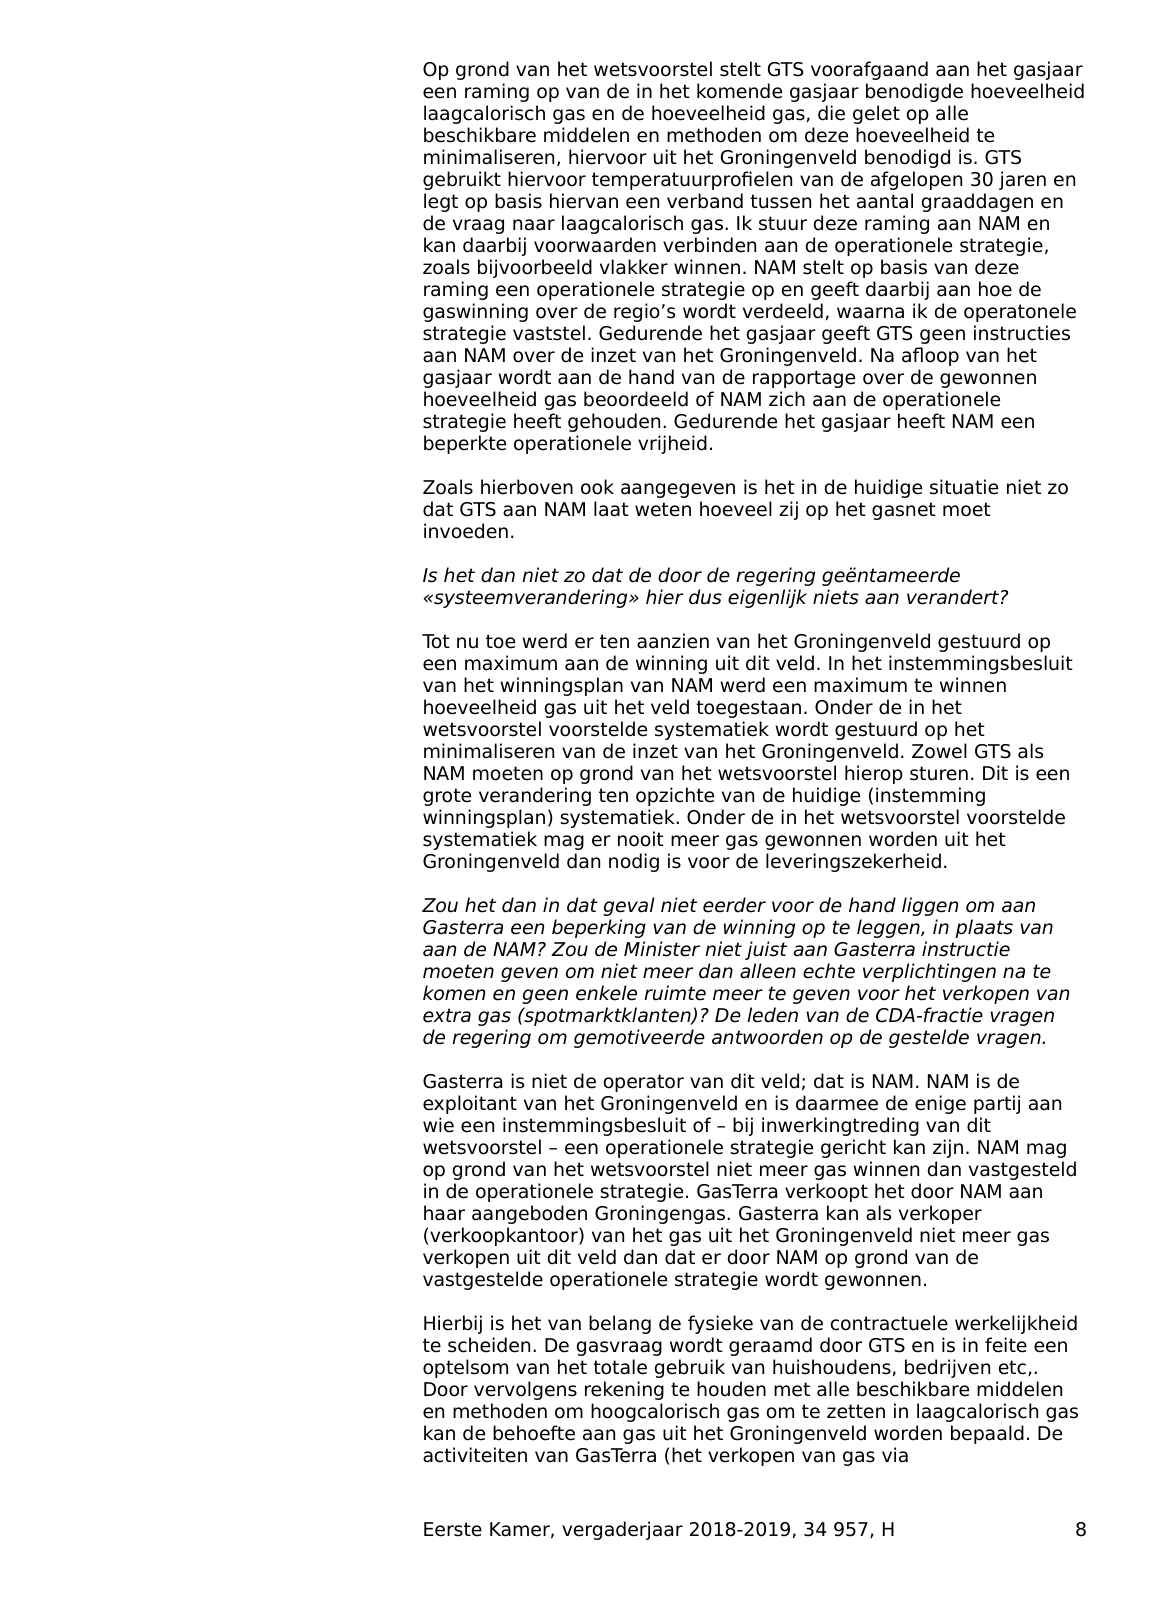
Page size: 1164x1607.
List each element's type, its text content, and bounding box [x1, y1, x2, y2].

text Zou het dan in dat geval niet eerder voor de hand liggen om aan Gasterra een beperking van de winning op te leggen, in plaats van aan de NAM? Zou de Minister niet juist aan Gasterra instructie moeten geven om niet meer dan alleen echte verplichtingen na te komen en geen enkele ruimte meer te geven voor het verkopen van extra gas (spotmarktklanten)? De leden van de CDA-fractie vragen de regering om gemotiveerde antwoorden op de gestelde vragen. [422, 895, 1087, 1049]
text Hierbij is het van belang de fysieke van de contractuele werkelijkheid te scheiden. De gasvraag wordt geraamd door GTS en is in feite een optelsom van het totale gebruik van huishoudens, bedrijven etc,. Door vervolgens rekening te houden met alle beschikbare middelen en methoden om hoogcalorisch gas om te zetten in laagcalorisch gas kan de behoefte aan gas uit het Groningenveld worden bepaald. De activiteiten van GasTerra (het verkopen van gas via [422, 1313, 1087, 1467]
text Op grond van het wetsvoorstel stelt GTS voorafgaand aan het gasjaar een raming op van de in het komende gasjaar benodigde hoeveelheid laagcalorisch gas en de hoeveelheid gas, die gelet op alle beschikbare middelen en methoden om deze hoeveelheid te minimaliseren, hiervoor uit het Groningenveld benodigd is. GTS gebruikt hiervoor temperatuurprofielen van de afgelopen 30 jaren en legt op basis hiervan een verband tussen het aantal graaddagen en de vraag naar laagcalorisch gas. Ik stuur deze raming aan NAM en kan daarbij voorwaarden verbinden aan de operationele strategie, zoals bijvoorbeeld vlakker winnen. NAM stelt op basis van deze raming een operationele strategie op en geeft daarbij aan hoe de gaswinning over de regio’s wordt verdeeld, waarna ik de operatonele strategie vaststel. Gedurende het gasjaar geeft GTS geen instructies aan NAM over de inzet van het Groningenveld. Na afloop van het gasjaar wordt aan de hand van de rapportage over de gewonnen hoeveelheid gas beoordeeld of NAM zich aan de operationele strategie heeft gehouden. Gedurende het gasjaar heeft NAM een beperkte operationele vrijheid. [422, 59, 1087, 455]
text Zoals hierboven ook aangegeven is het in de huidige situatie niet zo dat GTS aan NAM laat weten hoeveel zij op het gasnet moet invoeden. [422, 477, 1087, 543]
text Tot nu toe werd er ten aanzien van het Groningenveld gestuurd op een maximum aan de winning uit dit veld. In het instemmingsbesluit van het winningsplan van NAM werd een maximum te winnen hoeveelheid gas uit het veld toegestaan. Onder de in het wetsvoorstel voorstelde systematiek wordt gestuurd op het minimaliseren van de inzet van het Groningenveld. Zowel GTS als NAM moeten op grond van het wetsvoorstel hierop sturen. Dit is een grote verandering ten opzichte van de huidige (instemming winningsplan) systematiek. Onder de in het wetsvoorstel voorstelde systematiek mag er nooit meer gas gewonnen worden uit het Groningenveld dan nodig is voor de leveringszekerheid. [422, 631, 1087, 873]
text Is het dan niet zo dat de door de regering geëntameerde «systeemverandering» hier dus eigenlijk niets aan verandert? [422, 565, 1087, 609]
text Gasterra is niet de operator van dit veld; dat is NAM. NAM is de exploitant van het Groningenveld en is daarmee de enige partij aan wie een instemmingsbesluit of – bij inwerkingtreding van dit wetsvoorstel – een operationele strategie gericht kan zijn. NAM mag op grond van het wetsvoorstel niet meer gas winnen dan vastgesteld in de operationele strategie. GasTerra verkoopt het door NAM aan haar aangeboden Groningengas. Gasterra kan als verkoper (verkoopkantoor) van het gas uit het Groningenveld niet meer gas verkopen uit dit veld dan dat er door NAM op grond van de vastgestelde operationele strategie wordt gewonnen. [422, 1071, 1087, 1291]
